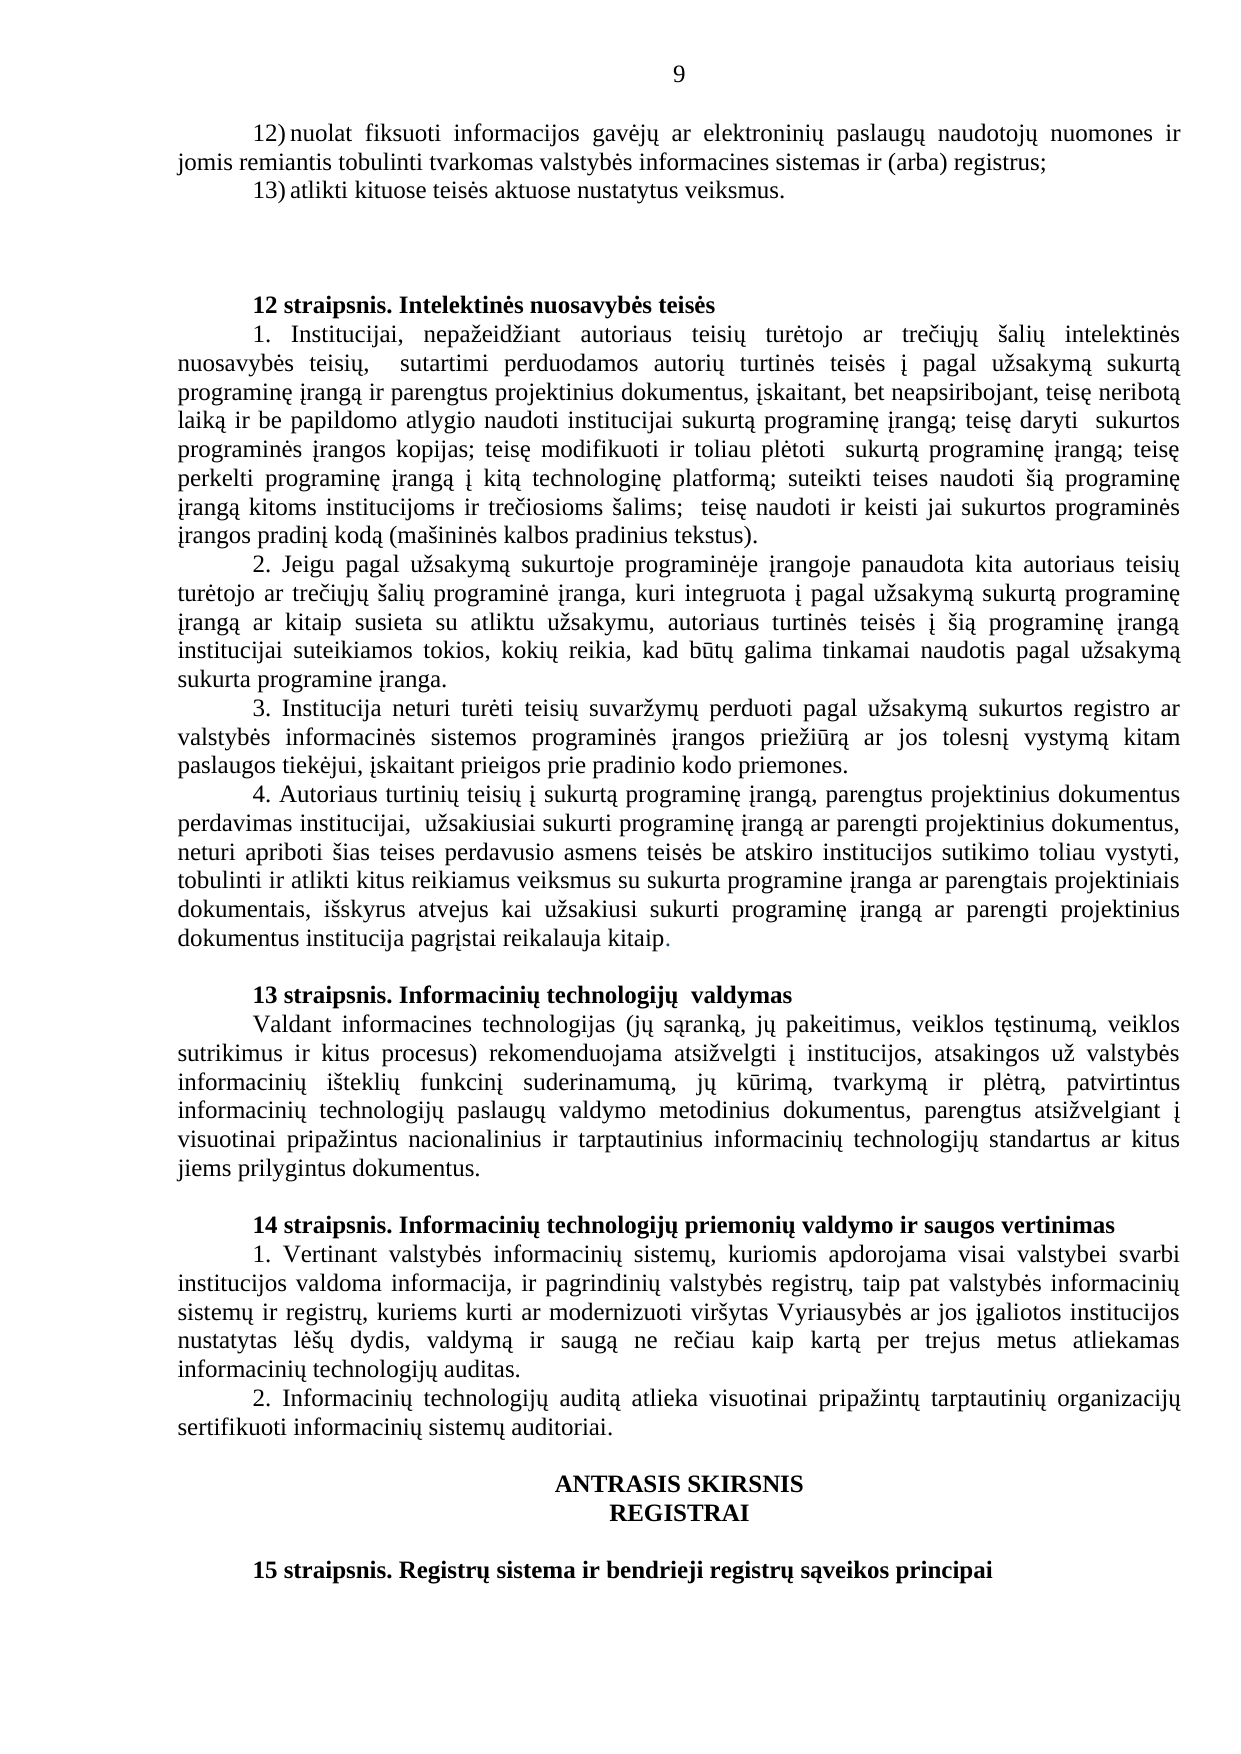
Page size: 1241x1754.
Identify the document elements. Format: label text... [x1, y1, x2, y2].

text 3. Institucija neturi turėti teisių suvaržymų perduoti pagal užsakymą sukurtos registro ar valstybės informacinės sistemos programinės įrangos priežiūrą ar jos tolesnį vystymą kitam paslaugos tiekėjui, įskaitant prieigos prie pradinio kodo priemones. [177, 693, 1181, 779]
text 2. Informacinių technologijų auditą atlieka visuotinai pripažintų tarptautinių organizacijų sertifikuoti informacinių sistemų auditoriai. [177, 1383, 1181, 1441]
text REGISTRAI [177, 1498, 1181, 1527]
text 1. Vertinant valstybės informacinių sistemų, kuriomis apdorojama visai valstybei svarbi institucijos valdoma informacija, ir pagrindinių valstybės registrų, taip pat valstybės informacinių sistemų ir registrų, kuriems kurti ar modernizuoti viršytas Vyriausybės ar jos įgaliotos institucijos nustatytas lėšų dydis, valdymą ir saugą ne rečiau kaip kartą per trejus metus atliekamas informacinių technologijų auditas. [177, 1239, 1181, 1383]
text 13) atlikti kituose teisės aktuose nustatytus veiksmus. [177, 176, 1181, 204]
text Valdant informacines technologijas (jų sąranką, jų pakeitimus, veiklos tęstinumą, veiklos sutrikimus ir kitus procesus) rekomenduojama atsižvelgti į institucijos, atsakingos už valstybės informacinių išteklių funkcinį suderinamumą, jų kūrimą, tvarkymą ir plėtrą, patvirtintus informacinių technologijų paslaugų valdymo metodinius dokumentus, parengtus atsižvelgiant į visuotinai pripažintus nacionalinius ir tarptautinius informacinių technologijų standartus ar kitus jiems prilygintus dokumentus. [177, 1009, 1181, 1182]
text 12 straipsnis. Intelektinės nuosavybės teisės [177, 291, 1181, 319]
text 2. Jeigu pagal užsakymą sukurtoje programinėje įrangoje panaudota kita autoriaus teisių turėtojo ar trečiųjų šalių programinė įranga, kuri integruota į pagal užsakymą sukurtą programinę įrangą ar kitaip susieta su atliktu užsakymu, autoriaus turtinės teisės į šią programinę įrangą institucijai suteikiamos tokios, kokių reikia, kad būtų galima tinkamai naudotis pagal užsakymą sukurta programine įranga. [177, 549, 1181, 693]
text 13 straipsnis. Informacinių technologijų valdymas [177, 981, 1181, 1009]
text ANTRASIS SKIRSNIS [177, 1469, 1181, 1498]
text 4. Autoriaus turtinių teisių į sukurtą programinę įrangą, parengtus projektinius dokumentus perdavimas institucijai, užsakiusiai sukurti programinę įrangą ar parengti projektinius dokumentus, neturi apriboti šias teises perdavusio asmens teisės be atskiro institucijos sutikimo toliau vystyti, tobulinti ir atlikti kitus reikiamus veiksmus su sukurta programine įranga ar parengtais projektiniais dokumentais, išskyrus atvejus kai užsakiusi sukurti programinę įrangą ar parengti projektinius dokumentus institucija pagrįstai reikalauja kitaip. [177, 779, 1181, 952]
text 1. Institucijai, nepažeidžiant autoriaus teisių turėtojo ar trečiųjų šalių intelektinės nuosavybės teisių, sutartimi perduodamos autorių turtinės teisės į pagal užsakymą sukurtą programinę įrangą ir parengtus projektinius dokumentus, įskaitant, bet neapsiribojant, teisę neribotą laiką ir be papildomo atlygio naudoti institucijai sukurtą programinę įrangą; teisę daryti sukurtos programinės įrangos kopijas; teisę modifikuoti ir toliau plėtoti sukurtą programinę įrangą; teisę perkelti programinę įrangą į kitą technologinę platformą; suteikti teises naudoti šią programinę įrangą kitoms institucijoms ir trečiosioms šalims; teisę naudoti ir keisti jai sukurtos programinės įrangos pradinį kodą (mašininės kalbos pradinius tekstus). [177, 319, 1181, 549]
text 12) nuolat fiksuoti informacijos gavėjų ar elektroninių paslaugų naudotojų nuomones ir jomis remiantis tobulinti tvarkomas valstybės informacines sistemas ir (arba) registrus; [177, 118, 1181, 176]
text 14 straipsnis. Informacinių technologijų priemonių valdymo ir saugos vertinimas [177, 1211, 1181, 1239]
text 15 straipsnis. Registrų sistema ir bendrieji registrų sąveikos principai [177, 1556, 1181, 1584]
